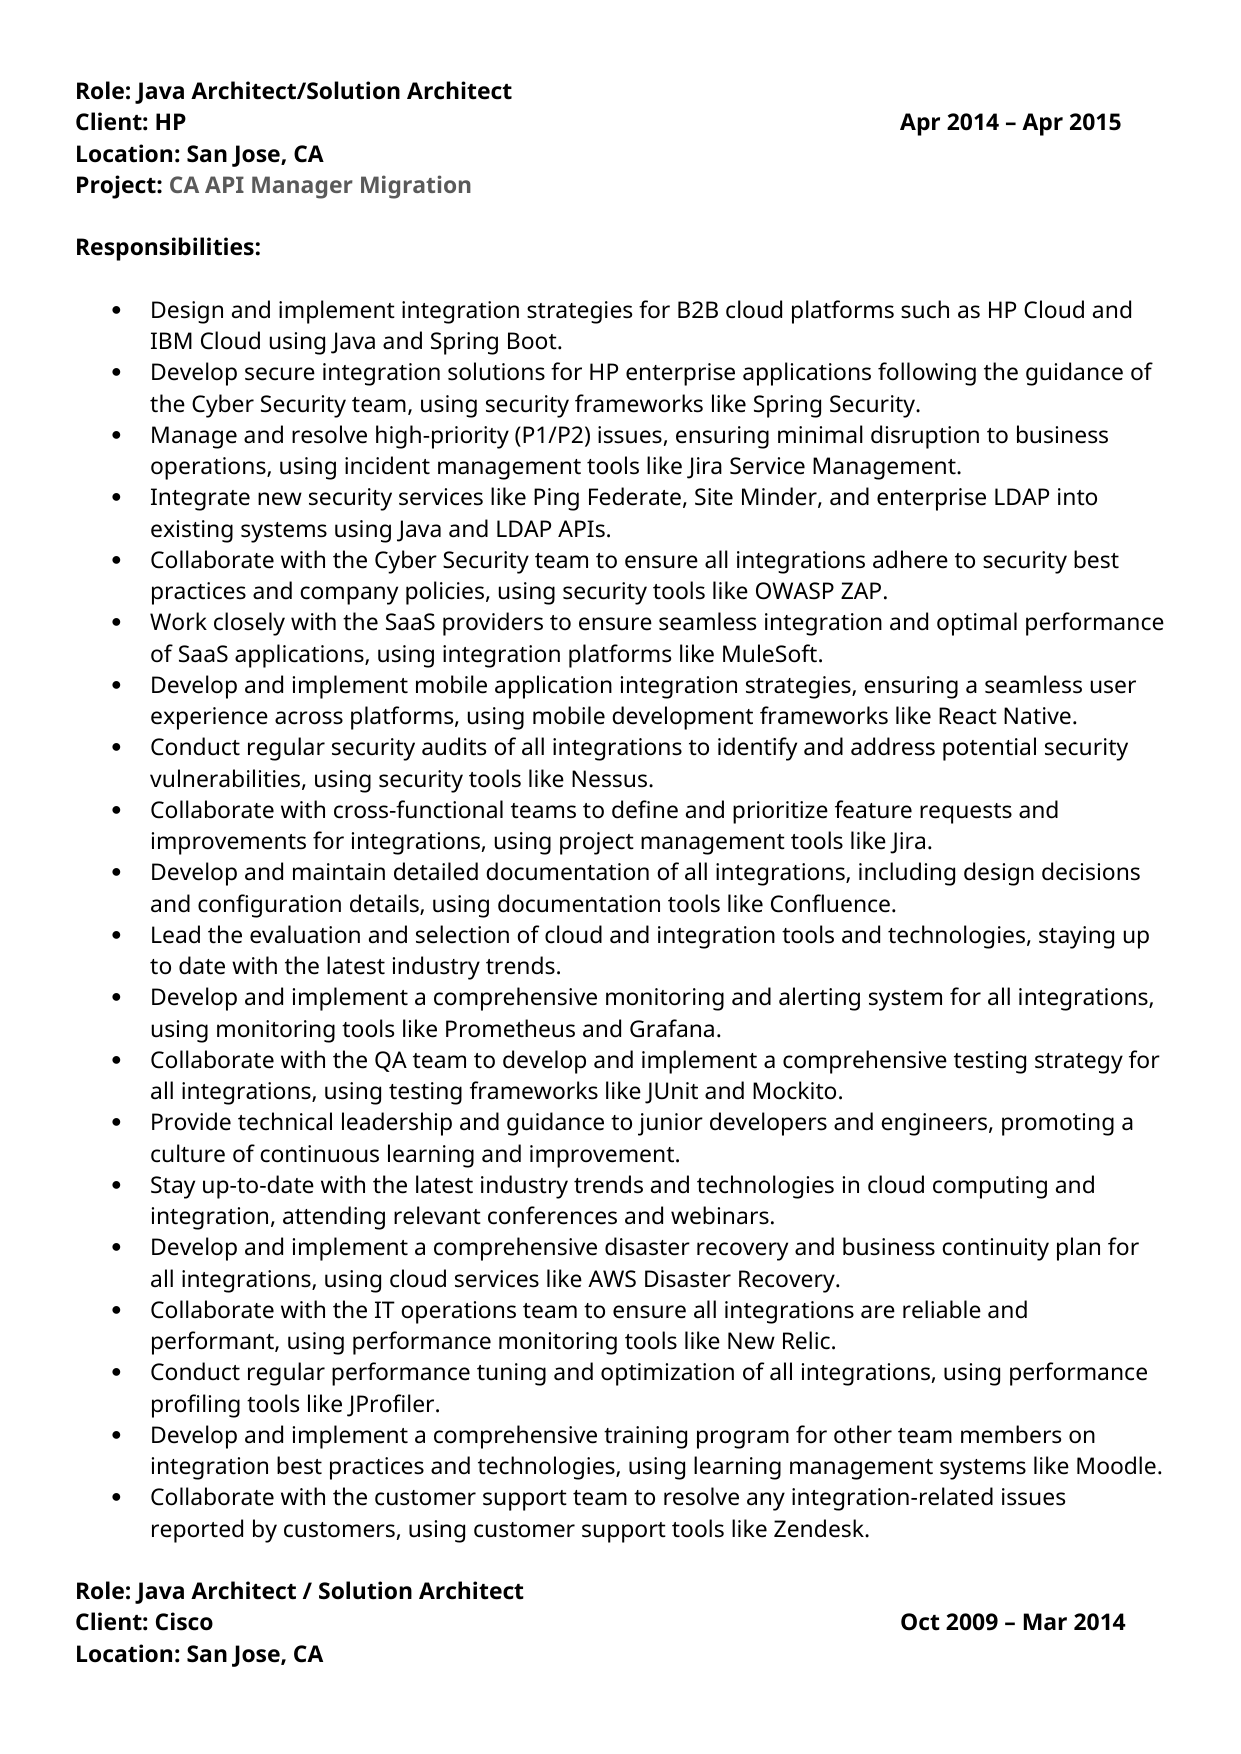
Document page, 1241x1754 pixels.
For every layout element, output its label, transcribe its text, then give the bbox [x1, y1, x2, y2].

list Develop and implement a comprehensive training program for other team members on integration best practices and technologies, using learning management systems like Moodle. [112, 1419, 1165, 1481]
list Lead the evaluation and selection of cloud and integration tools and technologies, staying up to date with the latest industry trends. [112, 919, 1165, 981]
list Collaborate with cross-functional teams to define and prioritize feature requests and improvements for integrations, using project management tools like Jira. [112, 794, 1165, 856]
list Provide technical leadership and guidance to junior developers and engineers, promoting a culture of continuous learning and improvement. [112, 1106, 1165, 1169]
list Develop and implement a comprehensive monitoring and alerting system for all integrations, using monitoring tools like Prometheus and Grafana. [112, 981, 1165, 1044]
list Collaborate with the customer support team to resolve any integration-related issues reported by customers, using customer support tools like Zendesk. [112, 1481, 1165, 1544]
list Develop secure integration solutions for HP enterprise applications following the guidance of the Cyber Security team, using security frameworks like Spring Security. [112, 356, 1165, 419]
list Develop and maintain detailed documentation of all integrations, including design decisions and configuration details, using documentation tools like Confluence. [112, 856, 1165, 919]
list Collaborate with the QA team to develop and implement a comprehensive testing strategy for all integrations, using testing frameworks like JUnit and Mockito. [112, 1044, 1165, 1106]
text Client: HP Apr 2014 – Apr 2015 [75, 106, 1165, 137]
text Responsibilities: [75, 231, 1165, 262]
list Design and implement integration strategies for B2B cloud platforms such as HP Cloud and IBM Cloud using Java and Spring Boot. [112, 294, 1165, 356]
list Develop and implement mobile application integration strategies, ensuring a seamless user experience across platforms, using mobile development frameworks like React Native. [112, 669, 1165, 731]
list Conduct regular security audits of all integrations to identify and address potential security vulnerabilities, using security tools like Nessus. [112, 731, 1165, 794]
list Conduct regular performance tuning and optimization of all integrations, using performance profiling tools like JProfiler. [112, 1356, 1165, 1419]
list Collaborate with the IT operations team to ensure all integrations are reliable and performant, using performance monitoring tools like New Relic. [112, 1294, 1165, 1356]
text Role: Java Architect / Solution Architect [75, 1575, 1165, 1606]
list Collaborate with the Cyber Security team to ensure all integrations adhere to security best practices and company policies, using security tools like OWASP ZAP. [112, 544, 1165, 606]
text Client: Cisco Oct 2009 – Mar 2014 [75, 1606, 1165, 1637]
list Manage and resolve high-priority (P1/P2) issues, ensuring minimal disruption to business operations, using incident management tools like Jira Service Management. [112, 419, 1165, 481]
list Integrate new security services like Ping Federate, Site Minder, and enterprise LDAP into existing systems using Java and LDAP APIs. [112, 481, 1165, 544]
list Stay up-to-date with the latest industry trends and technologies in cloud computing and integration, attending relevant conferences and webinars. [112, 1169, 1165, 1231]
text Role: Java Architect/Solution Architect [75, 75, 1165, 106]
text Location: San Jose, CA [75, 1637, 1165, 1669]
list Work closely with the SaaS providers to ensure seamless integration and optimal performance of SaaS applications, using integration platforms like MuleSoft. [112, 606, 1165, 669]
text Location: San Jose, CA [75, 137, 1165, 169]
text Project: CA API Manager Migration [75, 169, 1165, 200]
list Develop and implement a comprehensive disaster recovery and business continuity plan for all integrations, using cloud services like AWS Disaster Recovery. [112, 1231, 1165, 1294]
